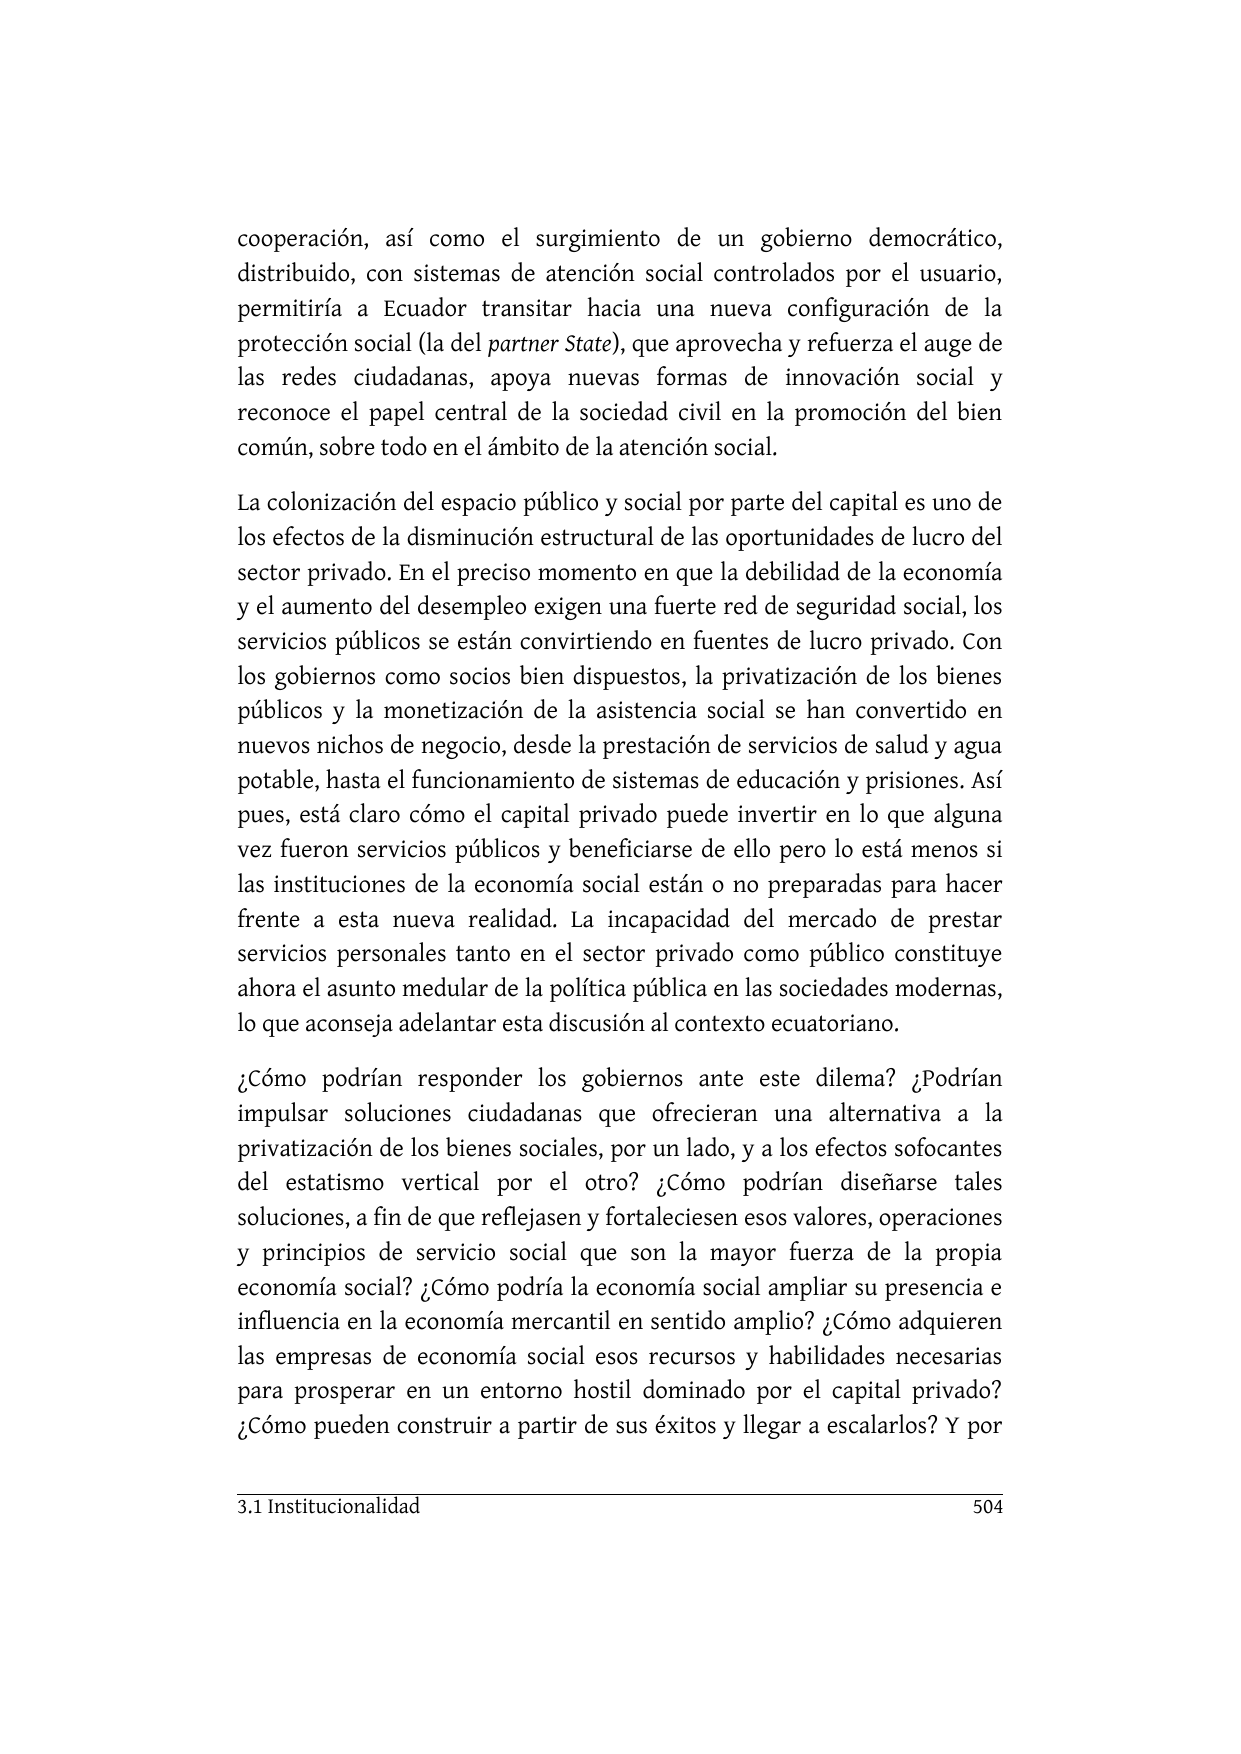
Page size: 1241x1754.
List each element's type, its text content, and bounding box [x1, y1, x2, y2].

text ¿Cómo podrían responder los gobiernos ante este dilema? ¿Podrían impulsar soluciones ciudadanas que ofrecieran una alternativa a la privatización de los bienes sociales, por un lado, y a los efectos sofocantes del estatismo vertical por el otro? ¿Cómo podrían diseñarse tales soluciones, a fin de que reflejasen y fortaleciesen esos valores, operaciones y principios de servicio social que son la mayor fuerza de la propia economía social? ¿Cómo podría la economía social ampliar su presencia e influencia en la economía mercantil en sentido amplio? ¿Cómo adquieren las empresas de economía social esos recursos y habilidades necesarias para prosperar en un entorno hostil dominado por el capital privado? ¿Cómo pueden construir a partir de sus éxitos y llegar a escalarlos? Y por [237, 1065, 1003, 1441]
text cooperación, así como el surgimiento de un gobierno democrático, distribuido, con sistemas de atención social controlados por el usuario, permitiría a Ecuador transitar hacia una nueva configuración de la protección social (la del partner State), que aprovecha y refuerza el auge de las redes ciudadanas, apoya nuevas formas de innovación social y reconoce el papel central de la sociedad civil en la promoción del bien común, sobre todo en el ámbito de la atención social. [237, 225, 1003, 462]
text La colonización del espacio público y social por parte del capital es uno de los efectos de la disminución estructural de las oportunidades de lucro del sector privado. En el preciso momento en que la debilidad de la economía y el aumento del desempleo exigen una fuerte red de seguridad social, los servicios públicos se están convirtiendo en fuentes de lucro privado. Con los gobiernos como socios bien dispuestos, la privatización de los bienes públicos y la monetización de la asistencia social se han convertido en nuevos nichos de negocio, desde la prestación de servicios de salud y agua potable, hasta el funcionamiento de sistemas de educación y prisiones. Así pues, está claro cómo el capital privado puede invertir en lo que alguna vez fueron servicios públicos y beneficiarse de ello pero lo está menos si las instituciones de la economía social están o no preparadas para hacer frente a esta nueva realidad. La incapacidad del mercado de prestar servicios personales tanto en el sector privado como público constituye ahora el asunto medular de la política pública en las sociedades modernas, lo que aconseja adelantar esta discusión al contexto ecuatoriano. [237, 489, 1003, 1038]
